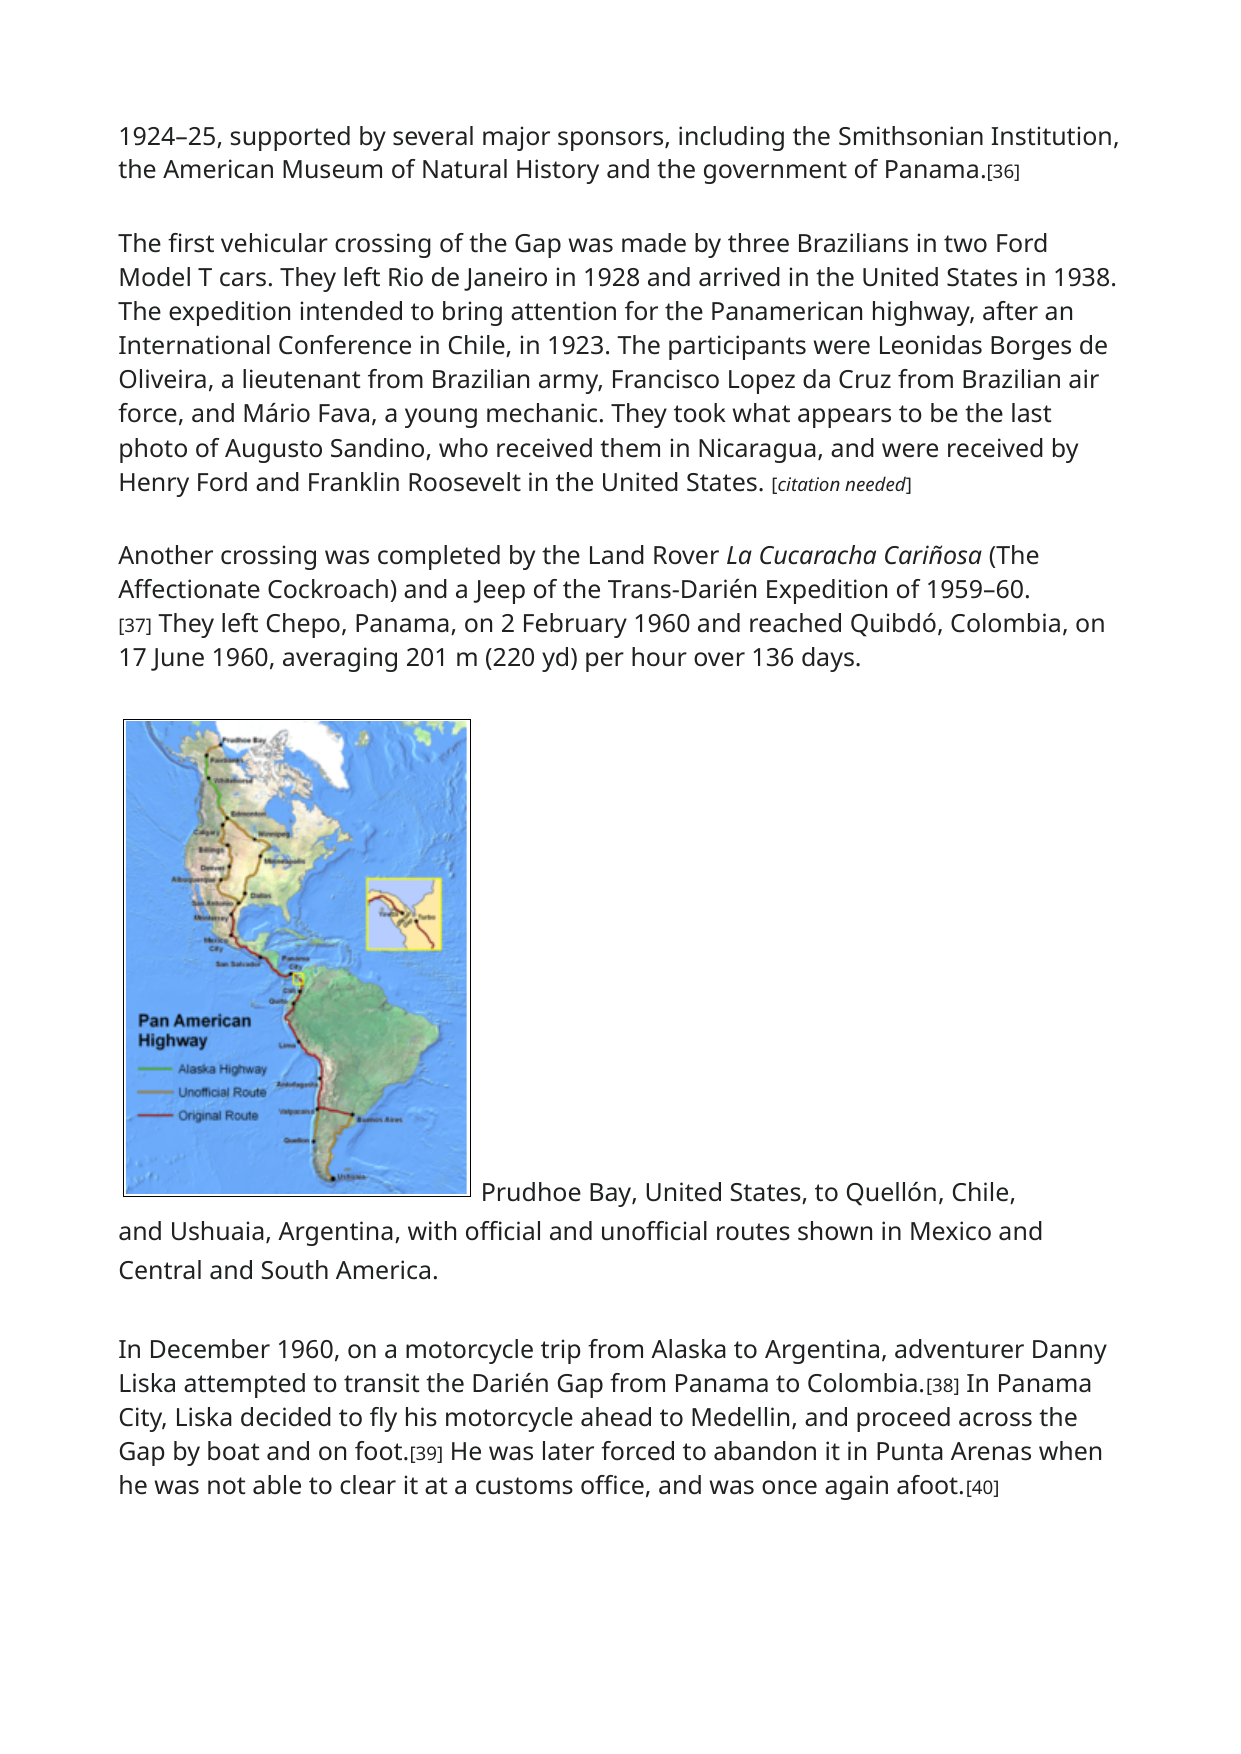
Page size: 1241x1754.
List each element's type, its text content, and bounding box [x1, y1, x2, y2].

text Another crossing was completed by the Land Rover La Cucaracha Cariñosa (The Affectionate Cockroach) and a Jeep of the Trans-Darién Expedition of 1959–60.[37] They left Chepo, Panama, on 2 February 1960 and reached Quibdó, Colombia, on 17 June 1960, averaging 201 m (220 yd) per hour over 136 days. [118, 538, 1122, 674]
text In December 1960, on a motorcycle trip from Alaska to Argentina, adventurer Danny Liska attempted to transit the Darién Gap from Panama to Colombia.[38] In Panama City, Liska decided to fly his motorcycle ahead to Medellin, and proceed across the Gap by boat and on foot.[39] He was later forced to abandon it in Punta Arenas when he was not able to clear it at a customs office, and was once again afoot.[40] [118, 1332, 1122, 1502]
picture [125, 721, 467, 1194]
text The first vehicular crossing of the Gap was made by three Brazilians in two Ford Model T cars. They left Rio de Janeiro in 1928 and arrived in the United States in 1938. The expedition intended to bring attention for the Panamerican highway, after an International Conference in Chile, in 1923. The participants were Leonidas Borges de Oliveira, a lieutenant from Brazilian army, Francisco Lopez da Cruz from Brazilian air force, and Mário Fava, a young mechanic. They took what appears to be the last photo of Augusto Sandino, who received them in Nicaragua, and were received by Henry Ford and Franklin Roosevelt in the United States. [citation needed] [118, 226, 1122, 498]
text 1924–25, supported by several major sponsors, including the Smithsonian Institution, the American Museum of Natural History and the government of Panama.[36] [118, 118, 1122, 186]
text Prudhoe Bay, United States, to Quellón, Chile, and Ushuaia, Argentina, with official and unofficial routes shown in Mexico and Central and South America. [118, 714, 1122, 1287]
